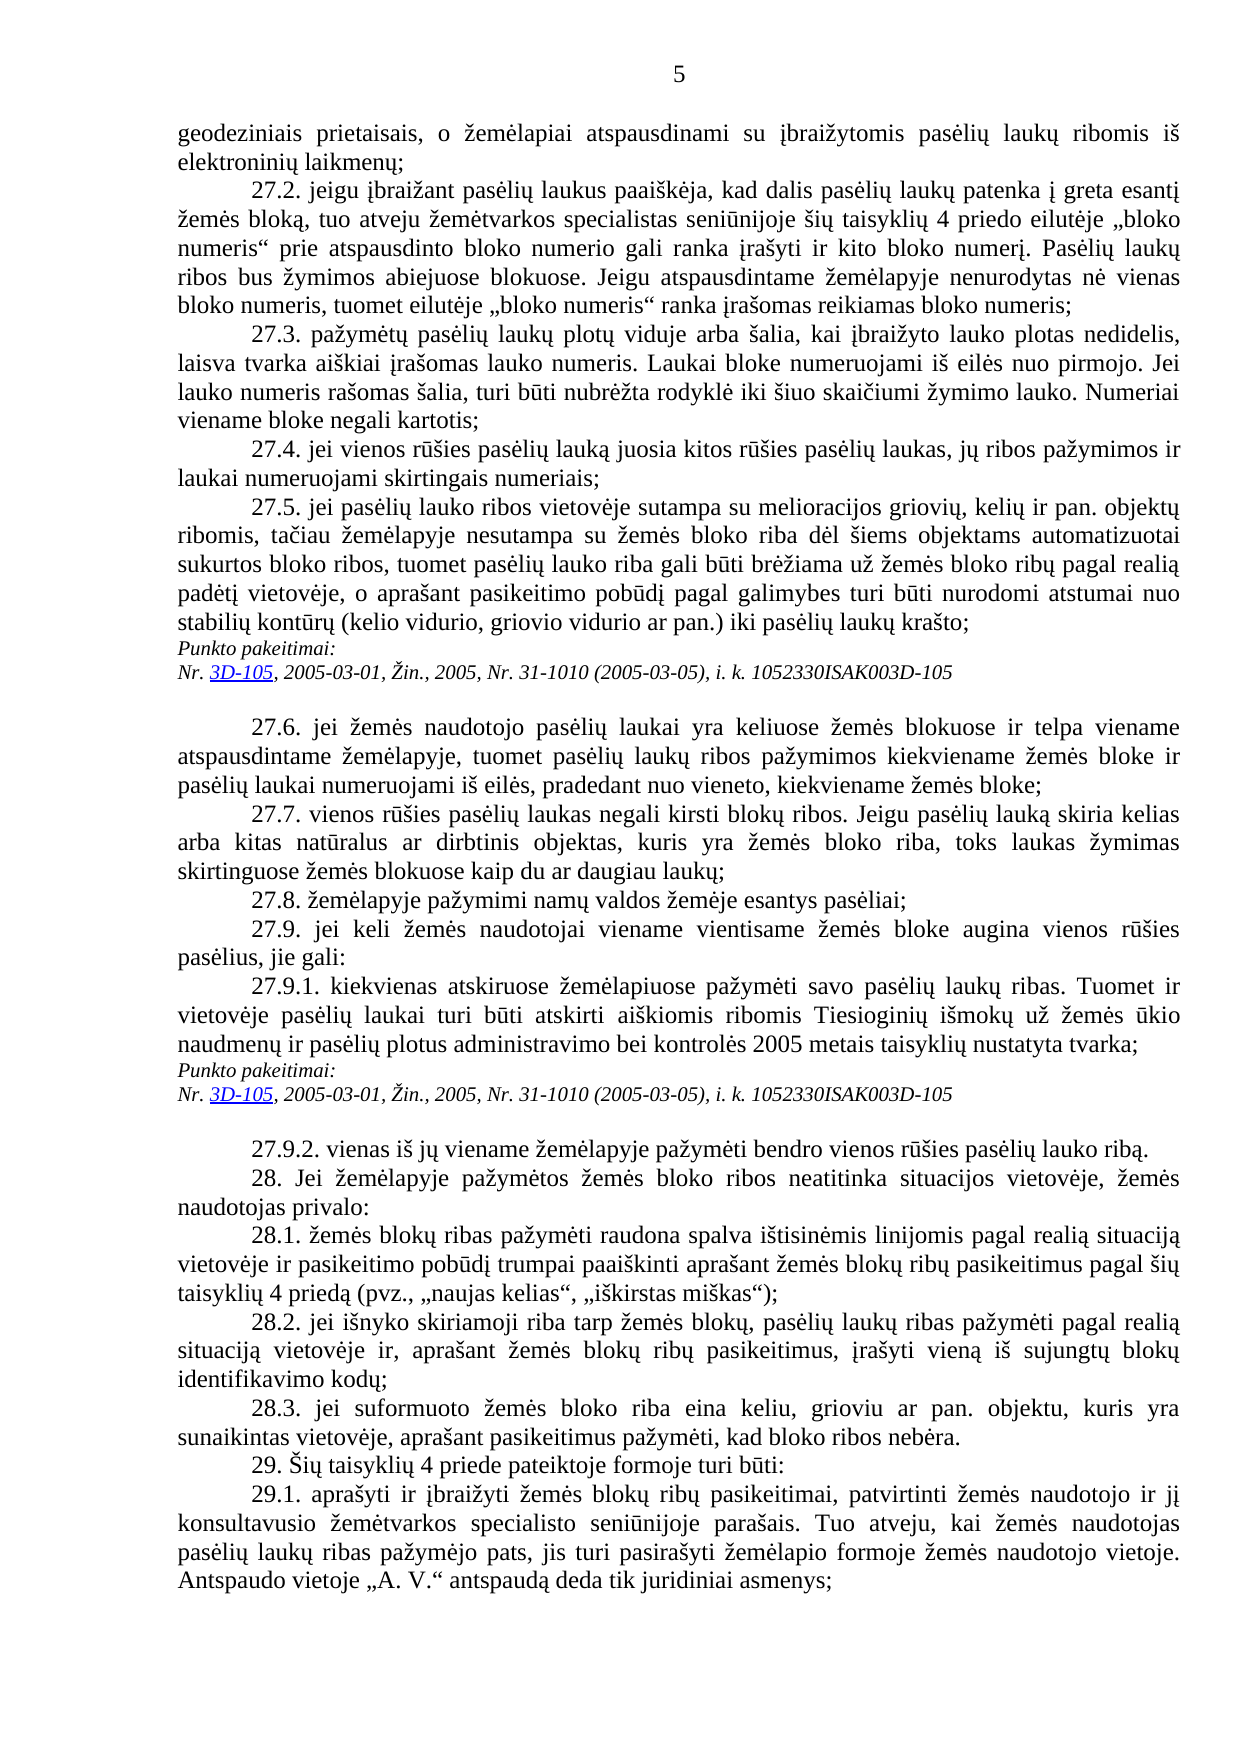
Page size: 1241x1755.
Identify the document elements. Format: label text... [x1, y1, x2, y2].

text Punkto pakeitimai: [177, 1057, 1181, 1082]
text 27.3. pažymėtų pasėlių laukų plotų viduje arba šalia, kai įbraižyto lauko plotas nedidelis, laisva tvarka aiškiai įrašomas lauko numeris. Laukai bloke numeruojami iš eilės nuo pirmojo. Jei lauko numeris rašomas šalia, turi būti nubrėžta rodyklė iki šiuo skaičiumi žymimo lauko. Numeriai viename bloke negali kartotis; [177, 319, 1181, 434]
text 27.8. žemėlapyje pažymimi namų valdos žemėje esantys pasėliai; [177, 885, 1181, 914]
text 27.4. jei vienos rūšies pasėlių lauką juosia kitos rūšies pasėlių laukas, jų ribos pažymimos ir laukai numeruojami skirtingais numeriais; [177, 434, 1181, 492]
text geodeziniais prietaisais, o žemėlapiai atspausdinami su įbraižytomis pasėlių laukų ribomis iš elektroninių laikmenų; [177, 118, 1181, 176]
text 28.3. jei suformuoto žemės bloko riba eina keliu, grioviu ar pan. objektu, kuris yra sunaikintas vietovėje, aprašant pasikeitimus pažymėti, kad bloko ribos nebėra. [177, 1393, 1181, 1451]
text 27.2. jeigu įbraižant pasėlių laukus paaiškėja, kad dalis pasėlių laukų patenka į greta esantį žemės bloką, tuo atveju žemėtvarkos specialistas seniūnijoje šių taisyklių 4 priedo eilutėje „bloko numeris“ prie atspausdinto bloko numerio gali ranka įrašyti ir kito bloko numerį. Pasėlių laukų ribos bus žymimos abiejuose blokuose. Jeigu atspausdintame žemėlapyje nenurodytas nė vienas bloko numeris, tuomet eilutėje „bloko numeris“ ranka įrašomas reikiamas bloko numeris; [177, 176, 1181, 319]
text 27.6. jei žemės naudotojo pasėlių laukai yra keliuose žemės blokuose ir telpa viename atspausdintame žemėlapyje, tuomet pasėlių laukų ribos pažymimos kiekviename žemės bloke ir pasėlių laukai numeruojami iš eilės, pradedant nuo vieneto, kiekviename žemės bloke; [177, 712, 1181, 799]
text Nr. 3D-105, 2005-03-01, Žin., 2005, Nr. 31-1010 (2005-03-05), i. k. 1052330ISAK003D-105 [177, 660, 1181, 684]
text 29.1. aprašyti ir įbraižyti žemės blokų ribų pasikeitimai, patvirtinti žemės naudotojo ir jį konsultavusio žemėtvarkos specialisto seniūnijoje parašais. Tuo atveju, kai žemės naudotojas pasėlių laukų ribas pažymėjo pats, jis turi pasirašyti žemėlapio formoje žemės naudotojo vietoje. Antspaudo vietoje „A. V.“ antspaudą deda tik juridiniai asmenys; [177, 1479, 1181, 1594]
text 27.9.2. vienas iš jų viename žemėlapyje pažymėti bendro vienos rūšies pasėlių lauko ribą. [177, 1134, 1181, 1163]
text Nr. 3D-105, 2005-03-01, Žin., 2005, Nr. 31-1010 (2005-03-05), i. k. 1052330ISAK003D-105 [177, 1082, 1181, 1106]
text 27.7. vienos rūšies pasėlių laukas negali kirsti blokų ribos. Jeigu pasėlių lauką skiria kelias arba kitas natūralus ar dirbtinis objektas, kuris yra žemės bloko riba, toks laukas žymimas skirtinguose žemės blokuose kaip du ar daugiau laukų; [177, 799, 1181, 885]
text 27.9. jei keli žemės naudotojai viename vientisame žemės bloke augina vienos rūšies pasėlius, jie gali: [177, 914, 1181, 971]
text 28. Jei žemėlapyje pažymėtos žemės bloko ribos neatitinka situacijos vietovėje, žemės naudotojas privalo: [177, 1163, 1181, 1221]
text Punkto pakeitimai: [177, 636, 1181, 660]
text 28.2. jei išnyko skiriamoji riba tarp žemės blokų, pasėlių laukų ribas pažymėti pagal realią situaciją vietovėje ir, aprašant žemės blokų ribų pasikeitimus, įrašyti vieną iš sujungtų blokų identifikavimo kodų; [177, 1307, 1181, 1393]
text 28.1. žemės blokų ribas pažymėti raudona spalva ištisinėmis linijomis pagal realią situaciją vietovėje ir pasikeitimo pobūdį trumpai paaiškinti aprašant žemės blokų ribų pasikeitimus pagal šių taisyklių 4 priedą (pvz., „naujas kelias“, „iškirstas miškas“); [177, 1221, 1181, 1307]
text 27.9.1. kiekvienas atskiruose žemėlapiuose pažymėti savo pasėlių laukų ribas. Tuomet ir vietovėje pasėlių laukai turi būti atskirti aiškiomis ribomis Tiesioginių išmokų už žemės ūkio naudmenų ir pasėlių plotus administravimo bei kontrolės 2005 metais taisyklių nustatyta tvarka; [177, 971, 1181, 1057]
text 29. Šių taisyklių 4 priede pateiktoje formoje turi būti: [177, 1451, 1181, 1479]
text 27.5. jei pasėlių lauko ribos vietovėje sutampa su melioracijos griovių, kelių ir pan. objektų ribomis, tačiau žemėlapyje nesutampa su žemės bloko riba dėl šiems objektams automatizuotai sukurtos bloko ribos, tuomet pasėlių lauko riba gali būti brėžiama už žemės bloko ribų pagal realią padėtį vietovėje, o aprašant pasikeitimo pobūdį pagal galimybes turi būti nurodomi atstumai nuo stabilių kontūrų (kelio vidurio, griovio vidurio ar pan.) iki pasėlių laukų krašto; [177, 492, 1181, 636]
